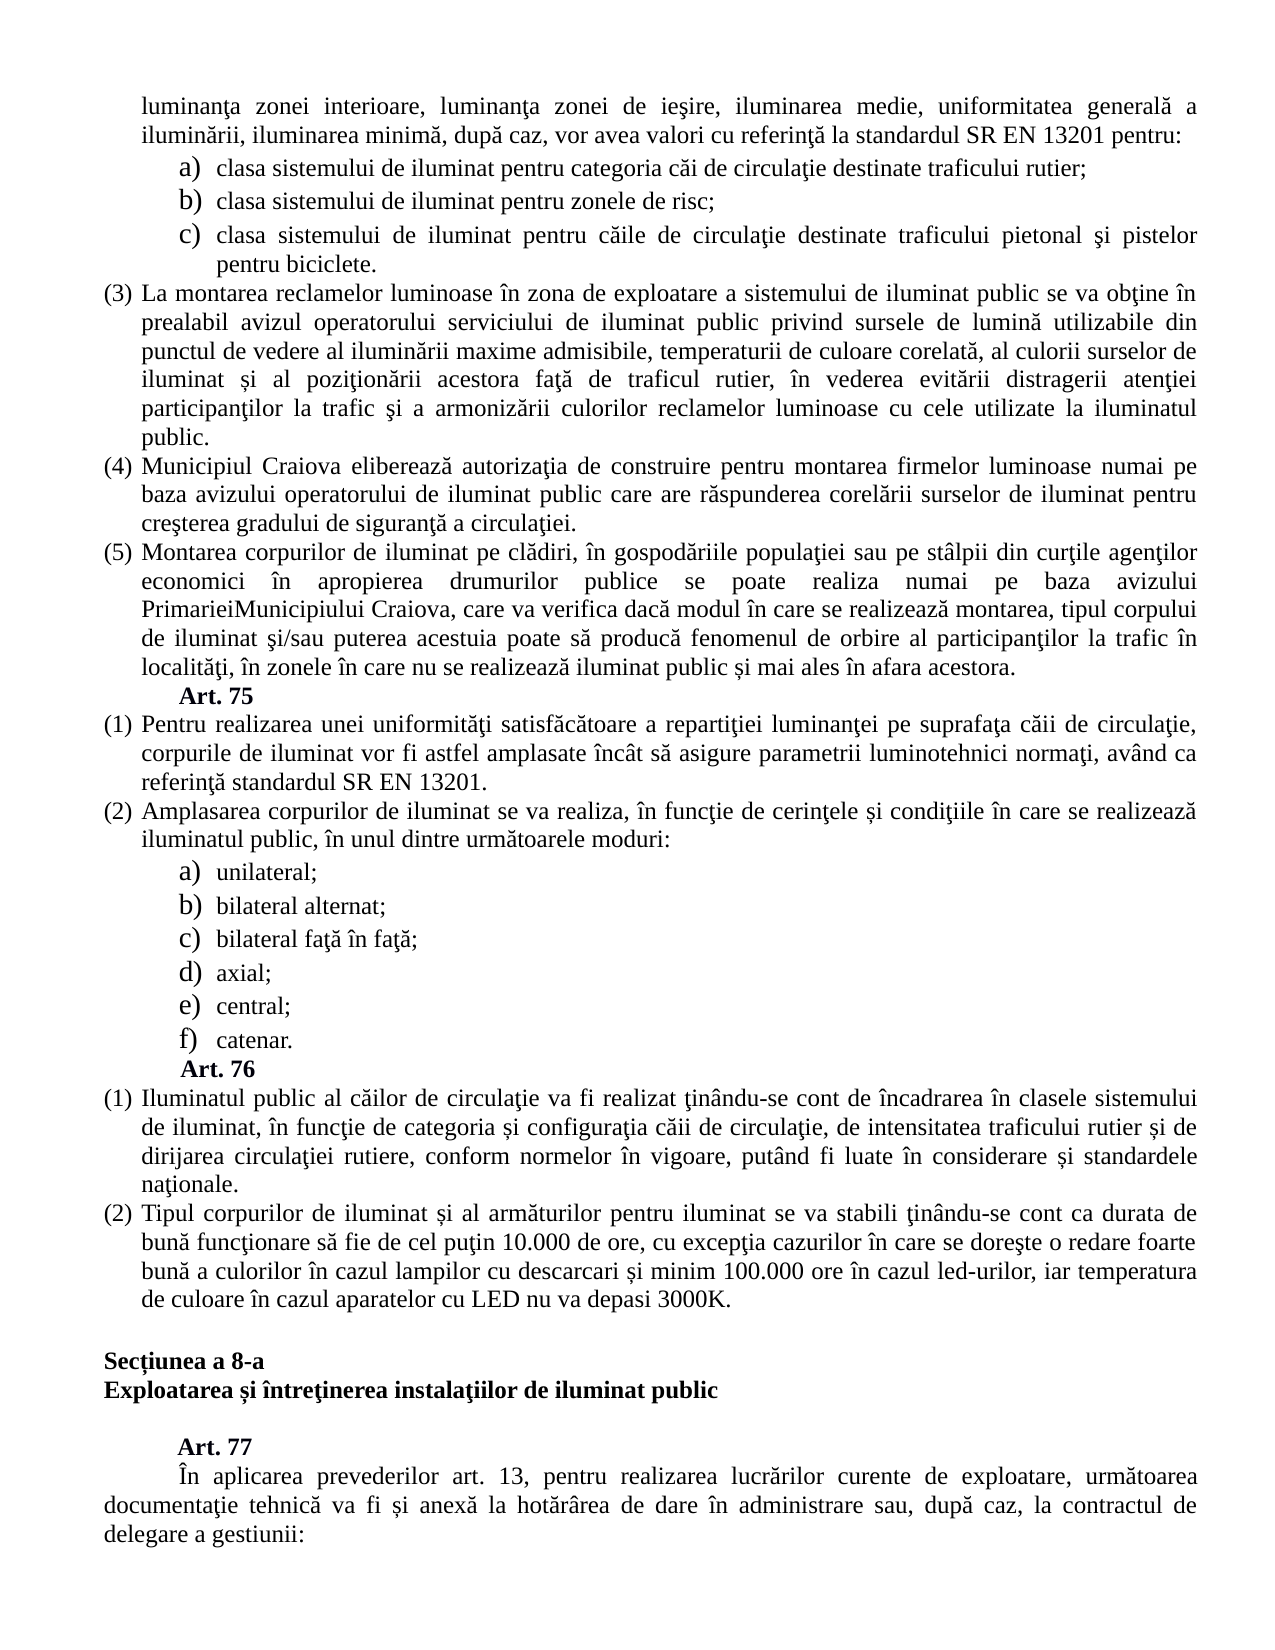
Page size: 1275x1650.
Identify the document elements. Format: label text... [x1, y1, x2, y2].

list Tipul corpurilor de iluminat și al armăturilor pentru iluminat se va stabili ţinându-se cont ca durata de bună funcţionare să fie de cel puţin 10.000 de ore, cu excepţia cazurilor în care se doreşte o redare foarte bună a culorilor în cazul lampilor cu descarcari și minim 100.000 ore în cazul led-urilor, iar temperatura de culoare în cazul aparatelor cu LED nu va depasi 3000K. [103, 1198, 1198, 1313]
list Montarea corpurilor de iluminat pe clădiri, în gospodăriile populaţiei sau pe stâlpii din curţile agenţilor economici în apropierea drumurilor publice se poate realiza numai pe baza avizului PrimarieiMunicipiului Craiova, care va verifica dacă modul în care se realizează montarea, tipul corpului de iluminat şi/sau puterea acestuia poate să producă fenomenul de orbire al participanţilor la trafic în localităţi, în zonele în care nu se realizează iluminat public și mai ales în afara acestora. [103, 537, 1198, 681]
text Exploatarea și întreţinerea instalaţiilor de iluminat public [103, 1375, 1198, 1404]
list axial; [178, 954, 1198, 987]
list Pentru realizarea unei uniformităţi satisfăcătoare a repartiţiei luminanţei pe suprafaţa căii de circulaţie, corpurile de iluminat vor fi astfel amplasate încât să asigure parametrii luminotehnici normaţi, având ca referinţă standardul SR EN 13201. [103, 709, 1198, 796]
list bilateral alternat; [178, 887, 1198, 920]
list central; [178, 987, 1198, 1021]
list Iluminatul public al căilor de circulaţie va fi realizat ţinându-se cont de încadrarea în clasele sistemului de iluminat, în funcţie de categoria și configuraţia căii de circulaţie, de intensitatea traficului rutier și de dirijarea circulaţiei rutiere, conform normelor în vigoare, putând fi luate în considerare și standardele naţionale. [103, 1083, 1198, 1198]
list luminanţa zonei interioare, luminanţa zonei de ieşire, iluminarea medie, uniformitatea generală a iluminării, iluminarea minimă, după caz, vor avea valori cu referinţă la standardul SR EN 13201 pentru: [103, 91, 1198, 149]
list Amplasarea corpurilor de iluminat se va realiza, în funcţie de cerinţele și condiţiile în care se realizează iluminatul public, în unul dintre următoarele moduri: [103, 796, 1198, 853]
list La montarea reclamelor luminoase în zona de exploatare a sistemului de iluminat public se va obţine în prealabil avizul operatorului serviciului de iluminat public privind sursele de lumină utilizabile din punctul de vedere al iluminării maxime admisibile, temperaturii de culoare corelată, al culorii surselor de iluminat și al poziţionării acestora faţă de traficul rutier, în vederea evitării distragerii atenţiei participanţilor la trafic şi a armonizării culorilor reclamelor luminoase cu cele utilizate la iluminatul public. [103, 278, 1198, 451]
list clasa sistemului de iluminat pentru zonele de risc; [178, 182, 1198, 216]
list clasa sistemului de iluminat pentru căile de circulaţie destinate traficului pietonal şi pistelor pentru biciclete. [178, 216, 1198, 278]
list bilateral faţă în faţă; [178, 920, 1198, 954]
list clasa sistemului de iluminat pentru categoria căi de circulaţie destinate traficului rutier; [178, 149, 1198, 182]
list Municipiul Craiova eliberează autorizaţia de construire pentru montarea firmelor luminoase numai pe baza avizului operatorului de iluminat public care are răspunderea corelării surselor de iluminat pentru creşterea gradului de siguranţă a circulaţiei. [103, 451, 1198, 537]
text Secțiunea a 8-a [103, 1346, 1198, 1375]
list catenar. [178, 1021, 1198, 1054]
text În aplicarea prevederilor art. 13, pentru realizarea lucrărilor curente de exploatare, următoarea documentaţie tehnică va fi și anexă la hotărârea de dare în administrare sau, după caz, la contractul de delegare a gestiunii: [103, 1461, 1198, 1547]
list unilateral; [178, 853, 1198, 887]
